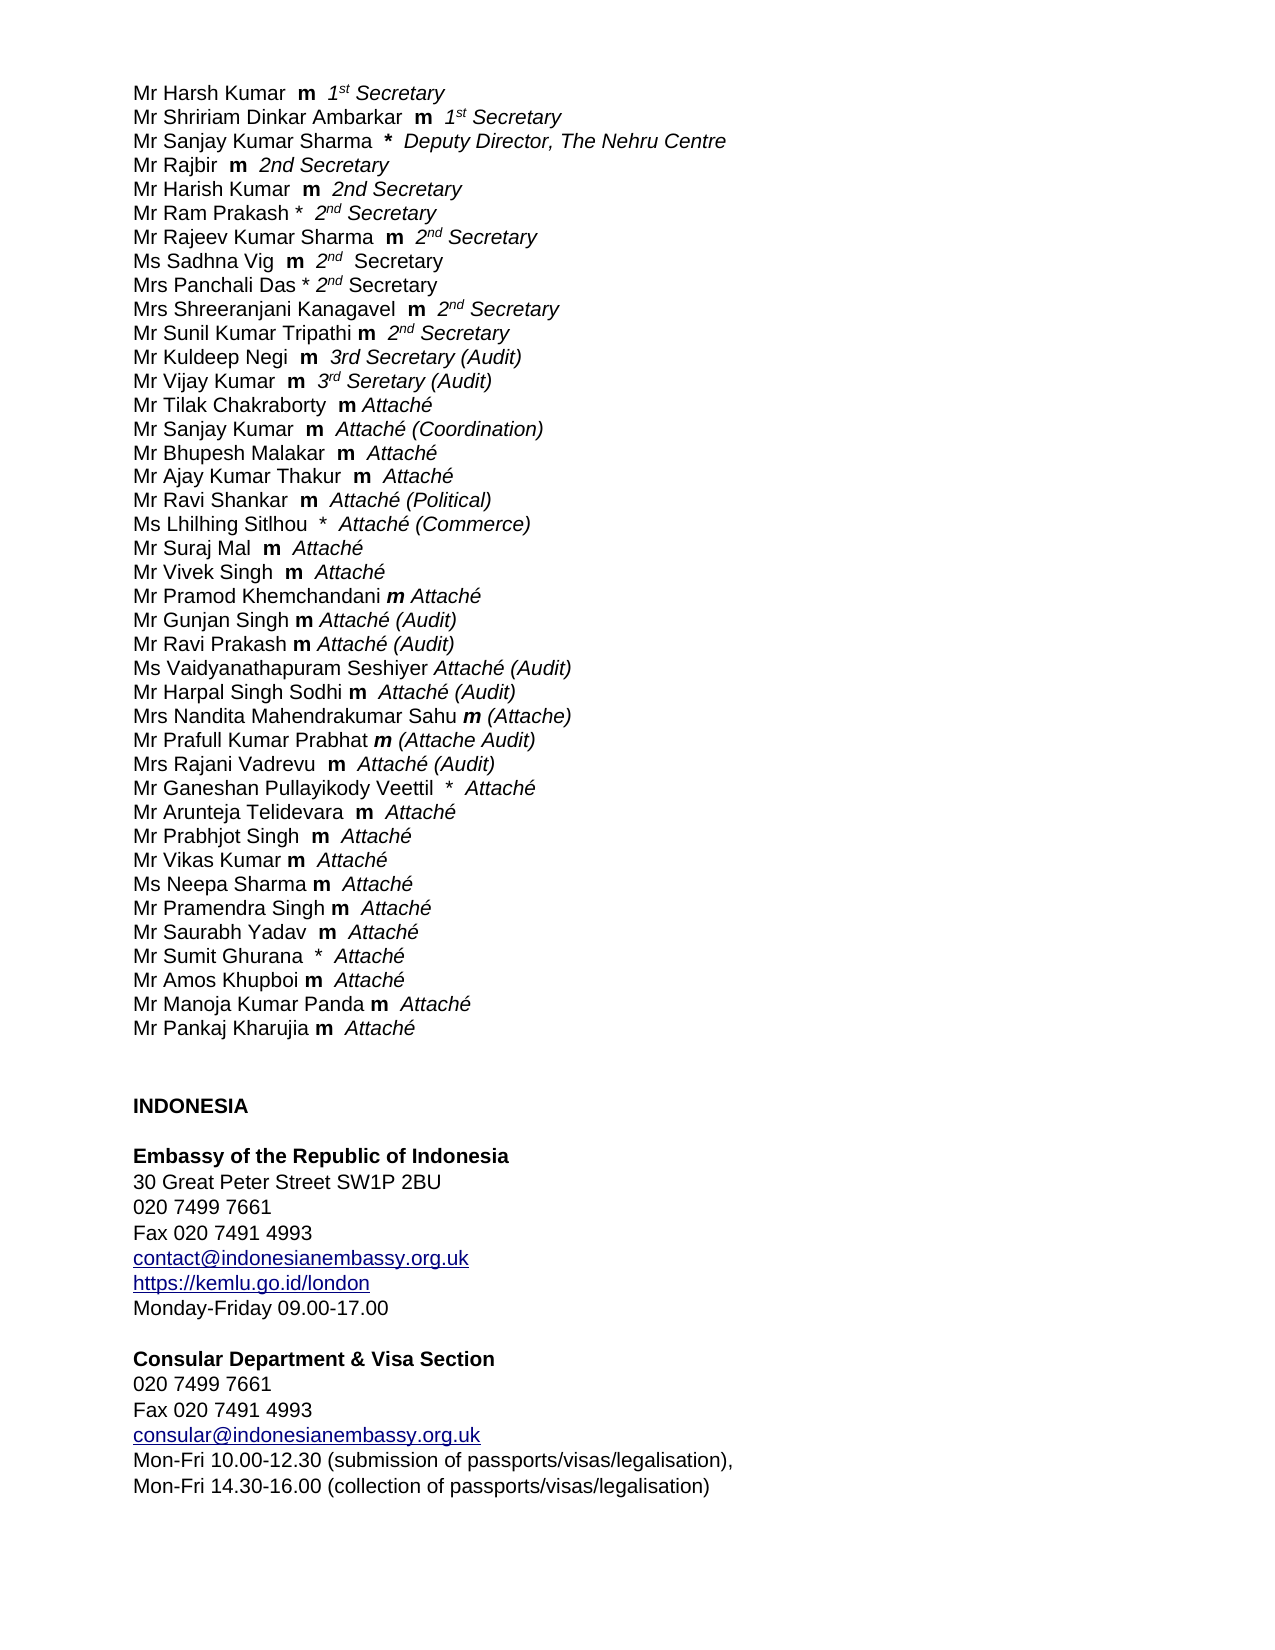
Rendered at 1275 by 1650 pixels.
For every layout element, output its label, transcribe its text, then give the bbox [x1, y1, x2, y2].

text 020 7499 7661 [133, 1195, 1181, 1219]
text Mr Prafull Kumar Prabhat m (Attache Audit) [133, 728, 1181, 752]
text Mr Harsh Kumar m 1st Secretary [133, 81, 1181, 105]
text Mr Ram Prakash * 2nd Secretary [133, 201, 1181, 225]
text Mon-Fri 14.30-16.00 (collection of passports/visas/legalisation) [133, 1473, 1181, 1497]
text Mr Ganeshan Pullayikody Veettil * Attaché [133, 776, 1181, 800]
text Mrs Shreeranjani Kanagavel m 2nd Secretary [133, 297, 1181, 321]
text Mr Vikas Kumar m Attaché [133, 848, 1181, 872]
text Mr Ravi Prakash m Attaché (Audit) [133, 632, 1181, 656]
text 30 Great Peter Street SW1P 2BU [133, 1170, 1181, 1194]
text Mr Kuldeep Negi m 3rd Secretary (Audit) [133, 344, 1181, 368]
text Mr Harpal Singh Sodhi m Attaché (Audit) [133, 680, 1181, 704]
text Mr Shririam Dinkar Ambarkar m 1st Secretary [133, 105, 1181, 129]
text Mr Amos Khupboi m Attaché [133, 967, 1181, 991]
text Mr Harish Kumar m 2nd Secretary [133, 177, 1181, 201]
text consular@indonesianembassy.org.uk [133, 1423, 1181, 1447]
text Ms Sadhna Vig m 2nd Secretary [133, 249, 1181, 273]
text Mon-Fri 10.00-12.30 (submission of passports/visas/legalisation), [133, 1448, 1181, 1472]
text contact@indonesianembassy.org.uk [133, 1246, 1181, 1269]
text Mr Vijay Kumar m 3rd Seretary (Audit) [133, 368, 1181, 392]
text Consular Department & Visa Section [133, 1347, 1181, 1371]
text Mr Arunteja Telidevara m Attaché [133, 800, 1181, 824]
text Embassy of the Republic of Indonesia [133, 1144, 1181, 1168]
text Mr Sanjay Kumar m Attaché (Coordination) [133, 416, 1181, 440]
text Mr Pankaj Kharujia m Attaché [133, 1015, 1181, 1039]
text Mrs Panchali Das * 2nd Secretary [133, 273, 1181, 297]
text Mr Ravi Shankar m Attaché (Political) [133, 488, 1181, 512]
text Ms Vaidyanathapuram Seshiyer Attaché (Audit) [133, 656, 1181, 680]
text Fax 020 7491 4993 [133, 1397, 1181, 1421]
text Fax 020 7491 4993 [133, 1220, 1181, 1244]
text Mr Sanjay Kumar Sharma * Deputy Director, The Nehru Centre [133, 129, 1181, 153]
text Mr Pramendra Singh m Attaché [133, 896, 1181, 919]
text Ms Lhilhing Sitlhou * Attaché (Commerce) [133, 512, 1181, 536]
text INDONESIA [133, 1094, 1181, 1118]
text Mr Sunil Kumar Tripathi m 2nd Secretary [133, 321, 1181, 344]
text Mr Prabhjot Singh m Attaché [133, 824, 1181, 848]
text Mr Rajeev Kumar Sharma m 2nd Secretary [133, 225, 1181, 249]
text Mrs Nandita Mahendrakumar Sahu m (Attache) [133, 704, 1181, 728]
text Mr Suraj Mal m Attaché [133, 536, 1181, 560]
text Mr Sumit Ghurana * Attaché [133, 943, 1181, 967]
text Mr Bhupesh Malakar m Attaché [133, 440, 1181, 464]
text Mr Pramod Khemchandani m Attaché [133, 584, 1181, 608]
text Mrs Rajani Vadrevu m Attaché (Audit) [133, 752, 1181, 776]
text Mr Rajbir m 2nd Secretary [133, 153, 1181, 177]
text Mr Vivek Singh m Attaché [133, 560, 1181, 584]
text Monday-Friday 09.00-17.00 [133, 1296, 1181, 1320]
text Mr Ajay Kumar Thakur m Attaché [133, 464, 1181, 488]
text 020 7499 7661 [133, 1372, 1181, 1396]
text Mr Gunjan Singh m Attaché (Audit) [133, 608, 1181, 632]
text Mr Saurabh Yadav m Attaché [133, 919, 1181, 943]
text Ms Neepa Sharma m Attaché [133, 872, 1181, 896]
text https://kemlu.go.id/london [133, 1271, 1181, 1295]
text Mr Manoja Kumar Panda m Attaché [133, 991, 1181, 1015]
text Mr Tilak Chakraborty m Attaché [133, 392, 1181, 416]
